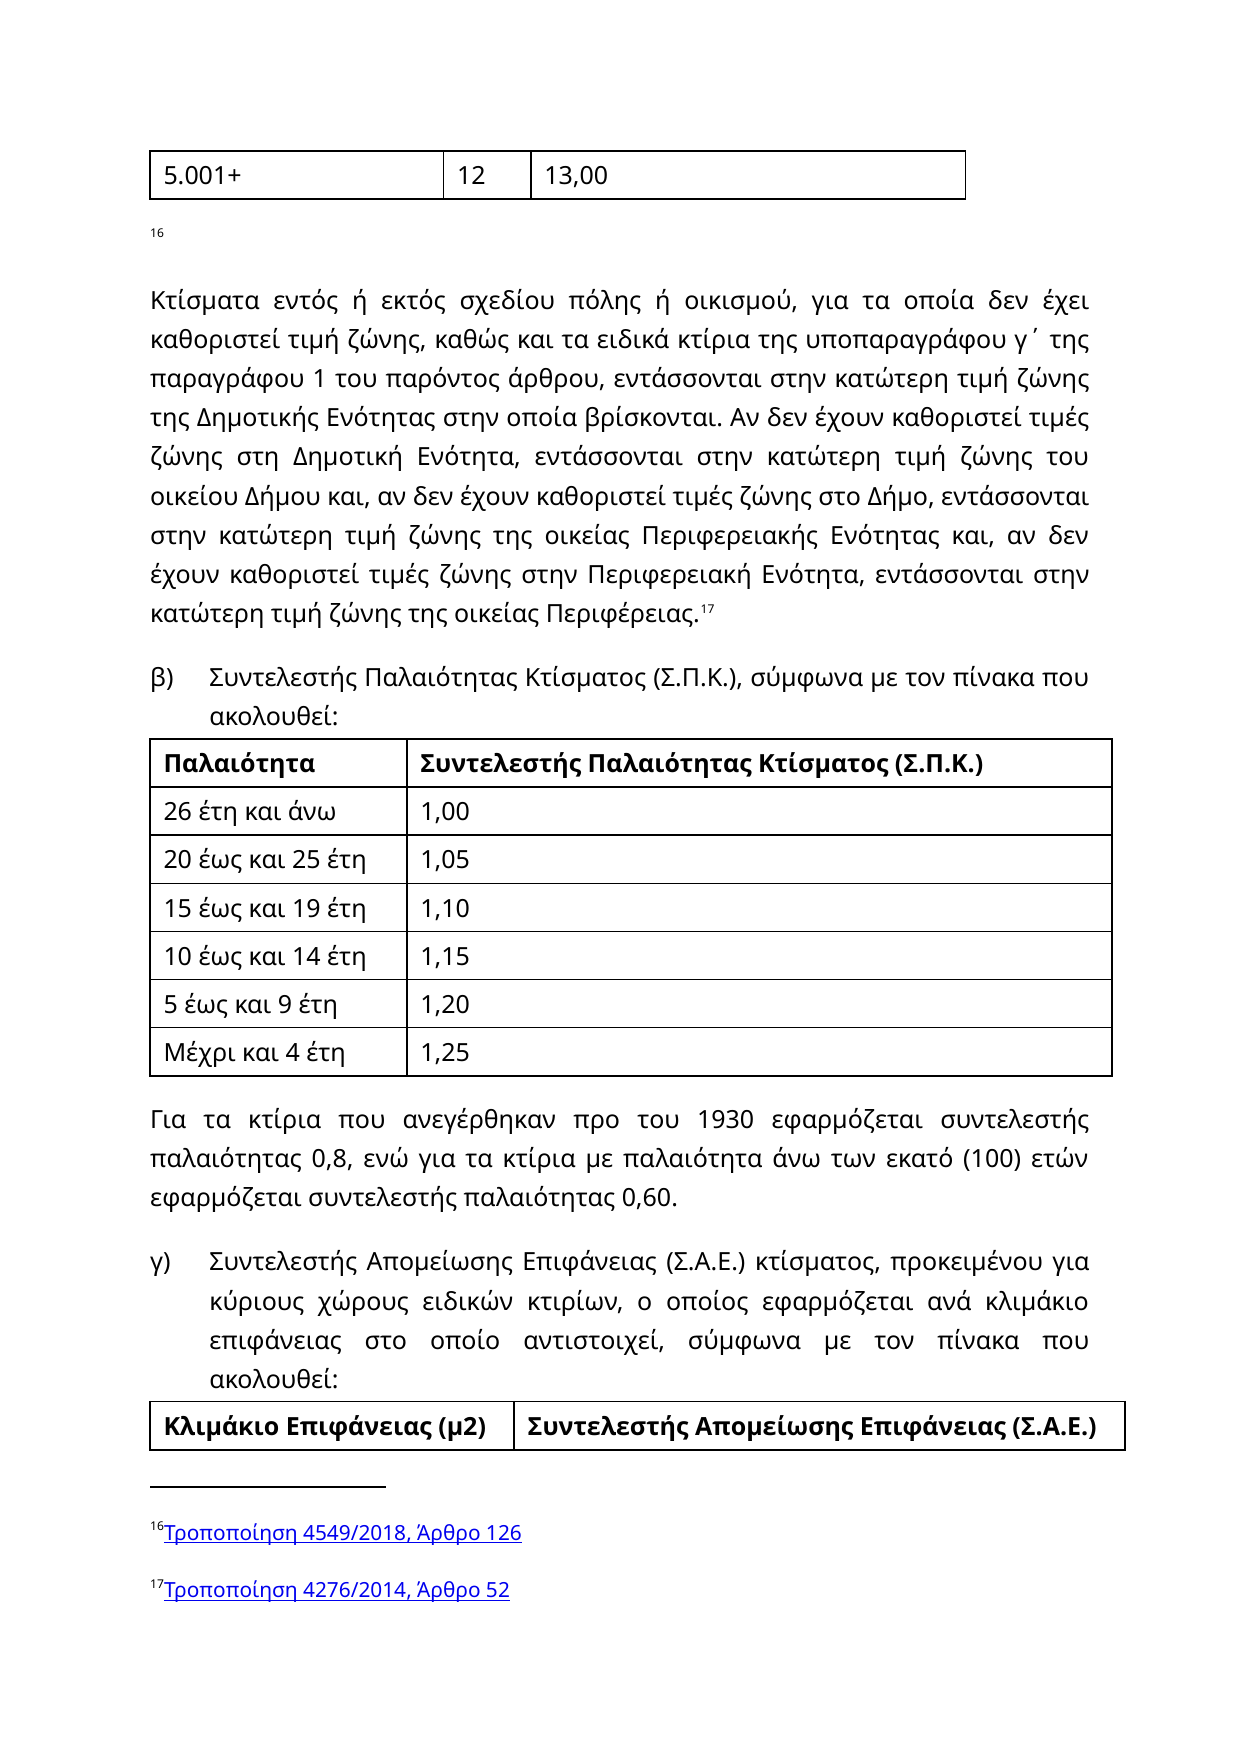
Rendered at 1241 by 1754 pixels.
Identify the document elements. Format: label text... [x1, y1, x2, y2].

table_header Συντελεστής Παλαιότητας Κτίσματος (Σ.Π.Κ.) [408, 740, 1111, 786]
table_cell 13,00 [532, 152, 965, 198]
table_cell 1,15 [408, 932, 1111, 979]
text Τροποποίηση 4276/2014, Άρθρο 52 [150, 1576, 1090, 1604]
list β) Συντελεστής Παλαιότητας Κτίσματος (Σ.Π.Κ.), σύμφωνα με τον πίνακα που ακολουθεί: [150, 660, 1090, 733]
table_cell 26 έτη και άνω [151, 788, 406, 834]
table_header Παλαιότητα [151, 740, 406, 786]
text Τροποποίηση 4549/2018, Άρθρο 126 [150, 1518, 1090, 1546]
table_header Συντελεστής Απομείωσης Επιφάνειας (Σ.Α.Ε.) [515, 1402, 1124, 1449]
table_cell 1,00 [408, 788, 1111, 834]
table_cell 12 [444, 152, 530, 198]
text Για τα κτίρια που ανεγέρθηκαν προ του 1930 εφαρμόζεται συντελεστής παλαιότητας 0,8, ενώ για τα κτίρια με παλαιότητα άνω των εκατό (100) ετών εφαρμόζεται συντελεστής παλαιότητας 0,60. [150, 1102, 1090, 1214]
table_cell 10 έως και 14 έτη [151, 932, 406, 979]
table_cell 5 έως και 9 έτη [151, 980, 406, 1027]
list γ) Συντελεστής Απομείωσης Επιφάνειας (Σ.Α.Ε.) κτίσματος, προκειμένου για κύριους χώρους ειδικών κτιρίων, ο οποίος εφαρμόζεται ανά κλιμάκιο επιφάνειας στο οποίο αντιστοιχεί, σύμφωνα με τον πίνακα που ακολουθεί: [150, 1244, 1090, 1396]
text Κτίσματα εντός ή εκτός σχεδίου πόλης ή οικισμού, για τα οποία δεν έχει καθοριστεί τιμή ζώνης, καθώς και τα ειδικά κτίρια της υποπαραγράφου γ΄ της παραγράφου 1 του παρόντος άρθρου, εντάσσονται στην κατώτερη τιμή ζώνης της Δημοτικής Ενότητας στην οποία βρίσκονται. Αν δεν έχουν καθοριστεί τιμές ζώνης στη Δημοτική Ενότητα, εντάσσονται στην κατώτερη τιμή ζώνης του οικείου Δήμου και, αν δεν έχουν καθοριστεί τιμές ζώνης στο Δήμο, εντάσσονται στην κατώτερη τιμή ζώνης της οικείας Περιφερειακής Ενότητας και, αν δεν έχουν καθοριστεί τιμές ζώνης στην Περιφερειακή Ενότητα, εντάσσονται στην κατώτερη τιμή ζώνης της οικείας Περιφέρειας. [150, 282, 1090, 630]
table_cell 1,05 [408, 836, 1111, 882]
table_cell 20 έως και 25 έτη [151, 836, 406, 882]
table_cell 5.001+ [151, 152, 443, 198]
table_header Κλιμάκιο Επιφάνειας (μ2) [151, 1402, 513, 1449]
table_cell 1,20 [408, 980, 1111, 1027]
table_cell 15 έως και 19 έτη [151, 884, 406, 931]
table_cell 1,25 [408, 1028, 1111, 1075]
table_cell 1,10 [408, 884, 1111, 931]
table_cell Μέχρι και 4 έτη [151, 1028, 406, 1075]
